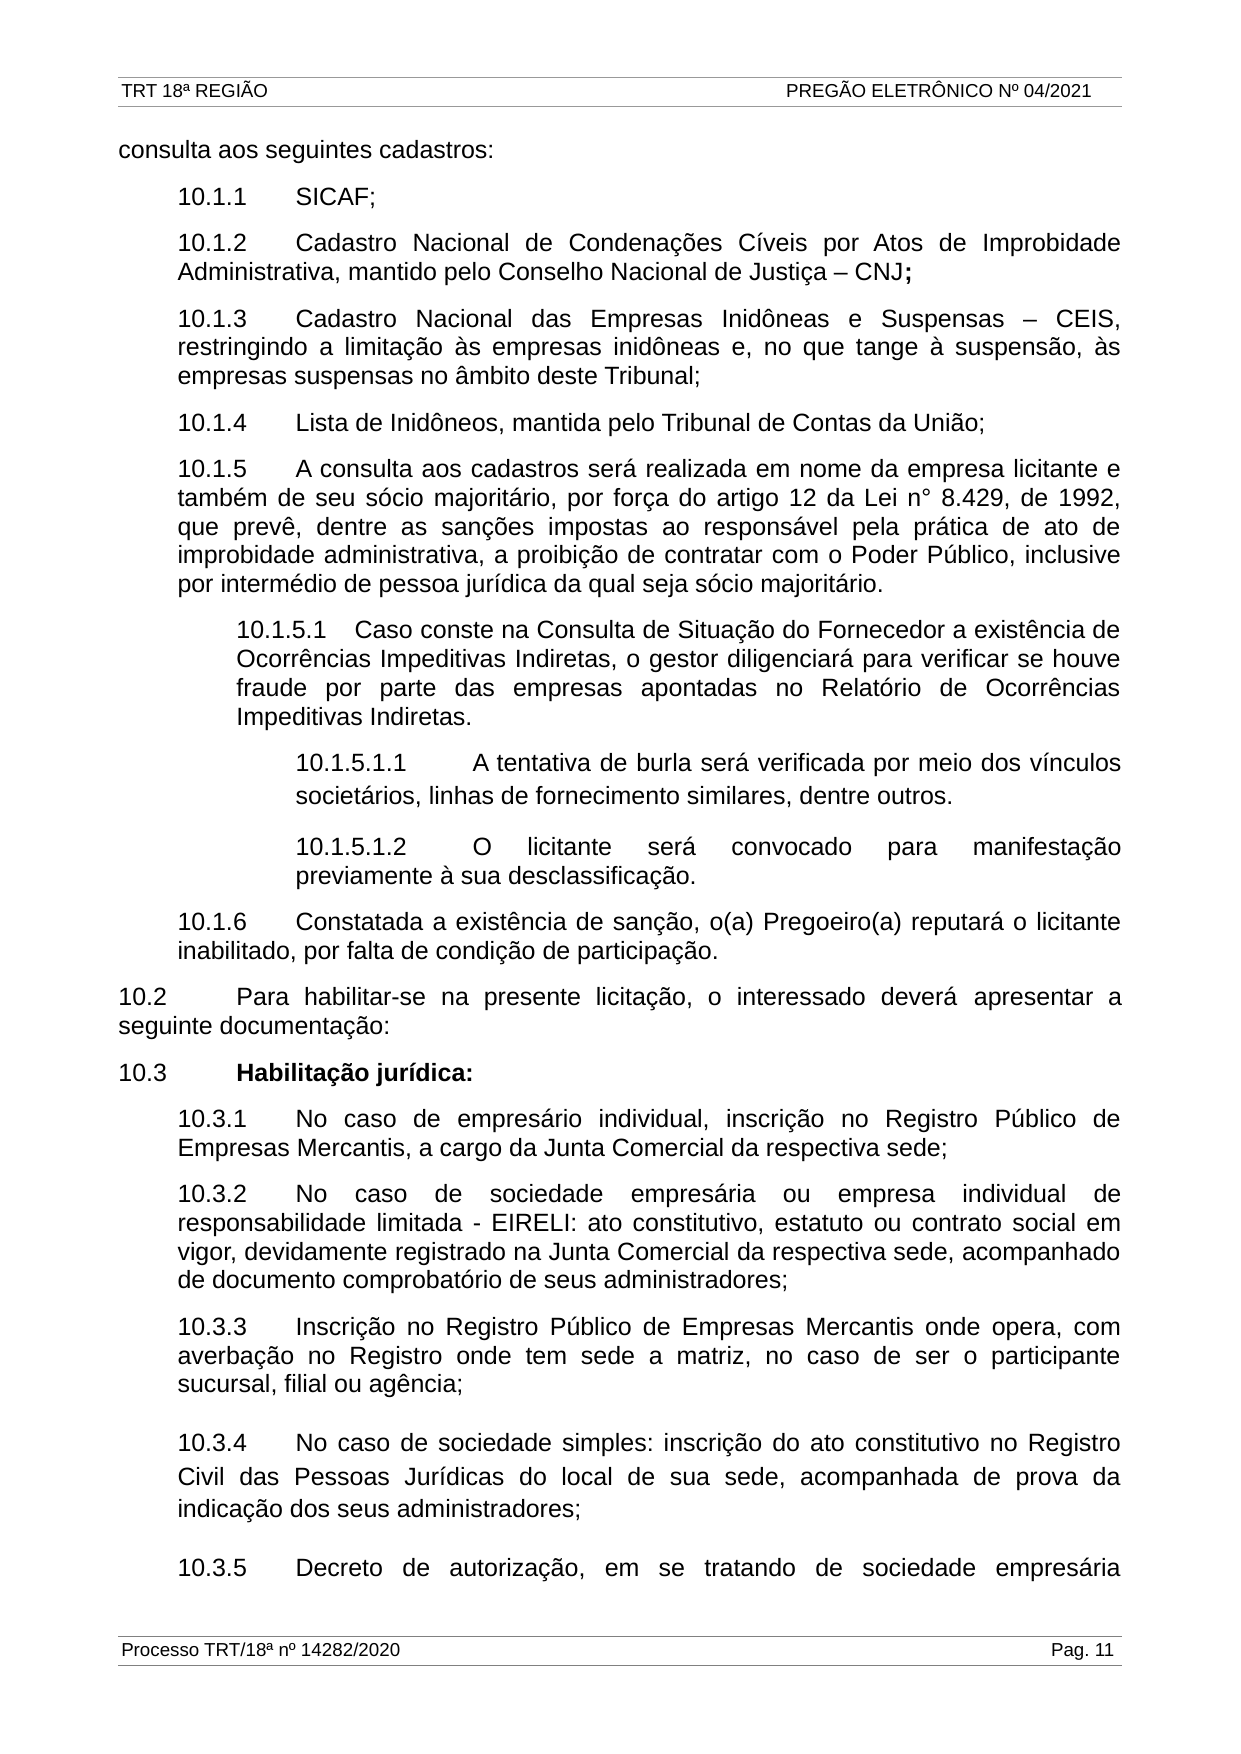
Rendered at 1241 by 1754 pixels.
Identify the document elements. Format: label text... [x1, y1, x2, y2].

text 10.3.3 Inscrição no Registro Público de Empresas Mercantis onde opera, com averbação no Registro onde tem sede a matriz, no caso de ser o participante sucursal, filial ou agência; [177, 1312, 1122, 1398]
list 10.3.4 No caso de sociedade simples: inscrição do ato constitutivo no Registro Civil das Pessoas Jurídicas do local de sua sede, acompanhada de prova da indicação dos seus administradores; [177, 1428, 1122, 1523]
text 10.3.1 No caso de empresário individual, inscrição no Registro Público de Empresas Mercantis, a cargo da Junta Comercial da respectiva sede; [177, 1104, 1122, 1162]
text 10.3.2 No caso de sociedade empresária ou empresa individual de responsabilidade limitada - EIRELI: ato constitutivo, estatuto ou contrato social em vigor, devidamente registrado na Junta Comercial da respectiva sede, acompanhado de documento comprobatório de seus administradores; [177, 1179, 1122, 1294]
text 10.1.3 Cadastro Nacional das Empresas Inidôneas e Suspensas – CEIS, restringindo a limitação às empresas inidôneas e, no que tange à suspensão, às empresas suspensas no âmbito deste Tribunal; [177, 304, 1122, 390]
text 10.1.4 Lista de Inidôneos, mantida pelo Tribunal de Contas da União; [177, 408, 1122, 436]
text 10.2 Para habilitar-se na presente licitação, o interessado deverá apresentar a seguinte documentação: [118, 982, 1122, 1040]
text consulta aos seguintes cadastros: [118, 136, 1122, 164]
text 10.1.6 Constatada a existência de sanção, o(a) Pregoeiro(a) reputará o licitante inabilitado, por falta de condição de participação. [177, 907, 1122, 965]
text 10.1.2 Cadastro Nacional de Condenações Cíveis por Atos de Improbidade Administrativa, mantido pelo Conselho Nacional de Justiça – CNJ; [177, 228, 1122, 286]
text 10.3 Habilitação jurídica: [118, 1058, 1122, 1086]
text 10.1.5 A consulta aos cadastros será realizada em nome da empresa licitante e também de seu sócio majoritário, por força do artigo 12 da Lei n° 8.429, de 1992, que prevê, dentre as sanções impostas ao responsável pela prática de ato de improbidade administrativa, a proibição de contratar com o Poder Público, inclusive por intermédio de pessoa jurídica da qual seja sócio majoritário. [177, 454, 1122, 598]
list 10.1.5.1.1 A tentativa de burla será verificada por meio dos vínculos societários, linhas de fornecimento similares, dentre outros. [295, 748, 1122, 810]
list 10.3.5 Decreto de autorização, em se tratando de sociedade empresária [177, 1552, 1122, 1581]
text 10.1.5.1.2 O licitante será convocado para manifestação previamente à sua desclassificação. [295, 832, 1122, 889]
text 10.1.5.1 Caso conste na Consulta de Situação do Fornecedor a existência de Ocorrências Impeditivas Indiretas, o gestor diligenciará para verificar se houve fraude por parte das empresas apontadas no Relatório de Ocorrências Impeditivas Indiretas. [236, 616, 1122, 731]
text 10.1.1 SICAF; [177, 182, 1122, 211]
